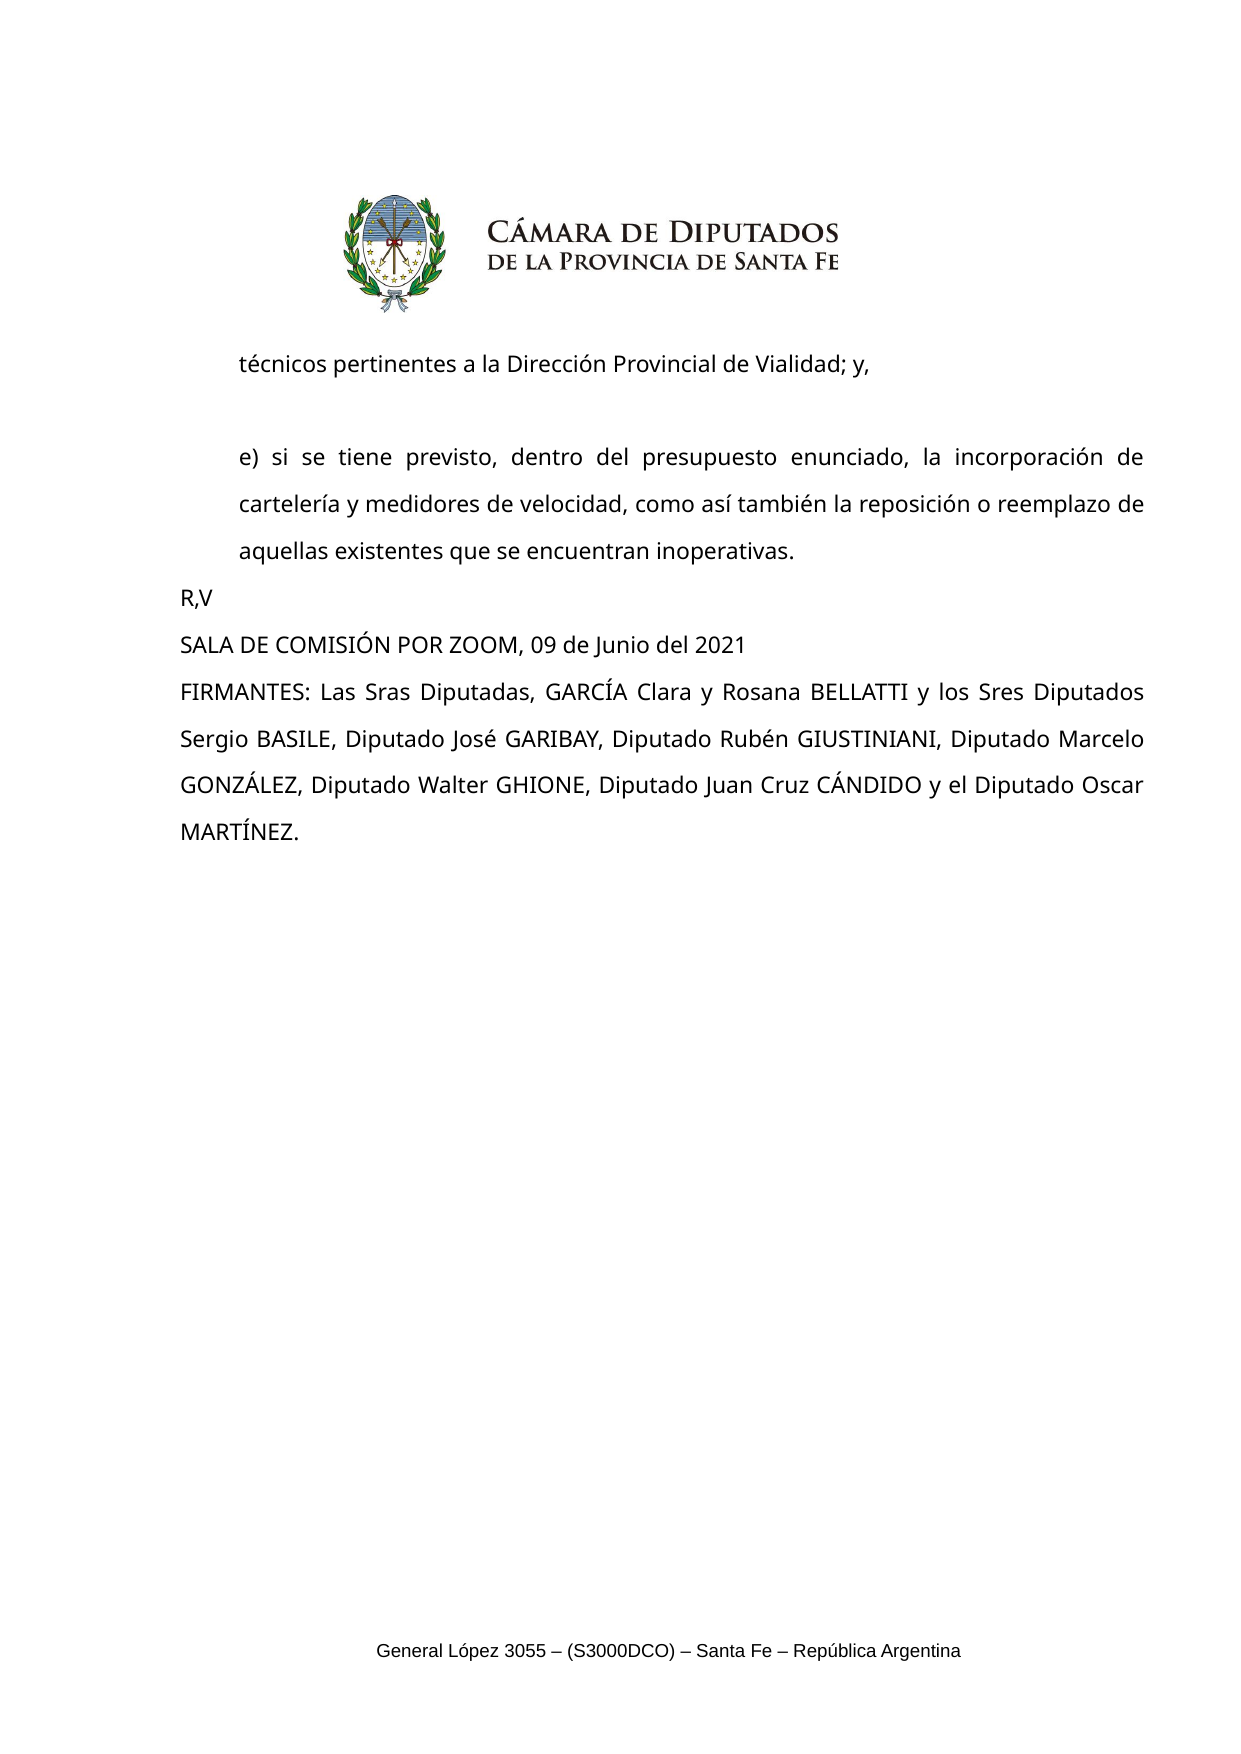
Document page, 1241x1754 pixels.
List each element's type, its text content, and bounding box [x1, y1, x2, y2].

list e) si se tiene previsto, dentro del presupuesto enunciado, la incorporación de cartelería y medidores de velocidad, como así también la reposición o reemplazo de aquellas existentes que se encuentran inoperativas. [239, 441, 1145, 566]
picture [343, 195, 839, 317]
list FIRMANTES: Las Sras Diputadas, GARCÍA Clara y Rosana BELLATTI y los Sres Diputados Sergio BASILE, Diputado José GARIBAY, Diputado Rubén GIUSTINIANI, Diputado Marcelo GONZÁLEZ, Diputado Walter GHIONE, Diputado Juan Cruz CÁNDIDO y el Diputado Oscar MARTÍNEZ. [180, 676, 1145, 847]
list SALA DE COMISIÓN POR ZOOM, 09 de Junio del 2021 [180, 629, 1145, 660]
list técnicos pertinentes a la Dirección Provincial de Vialidad; y, [239, 347, 1145, 379]
list R,V [180, 582, 1145, 613]
